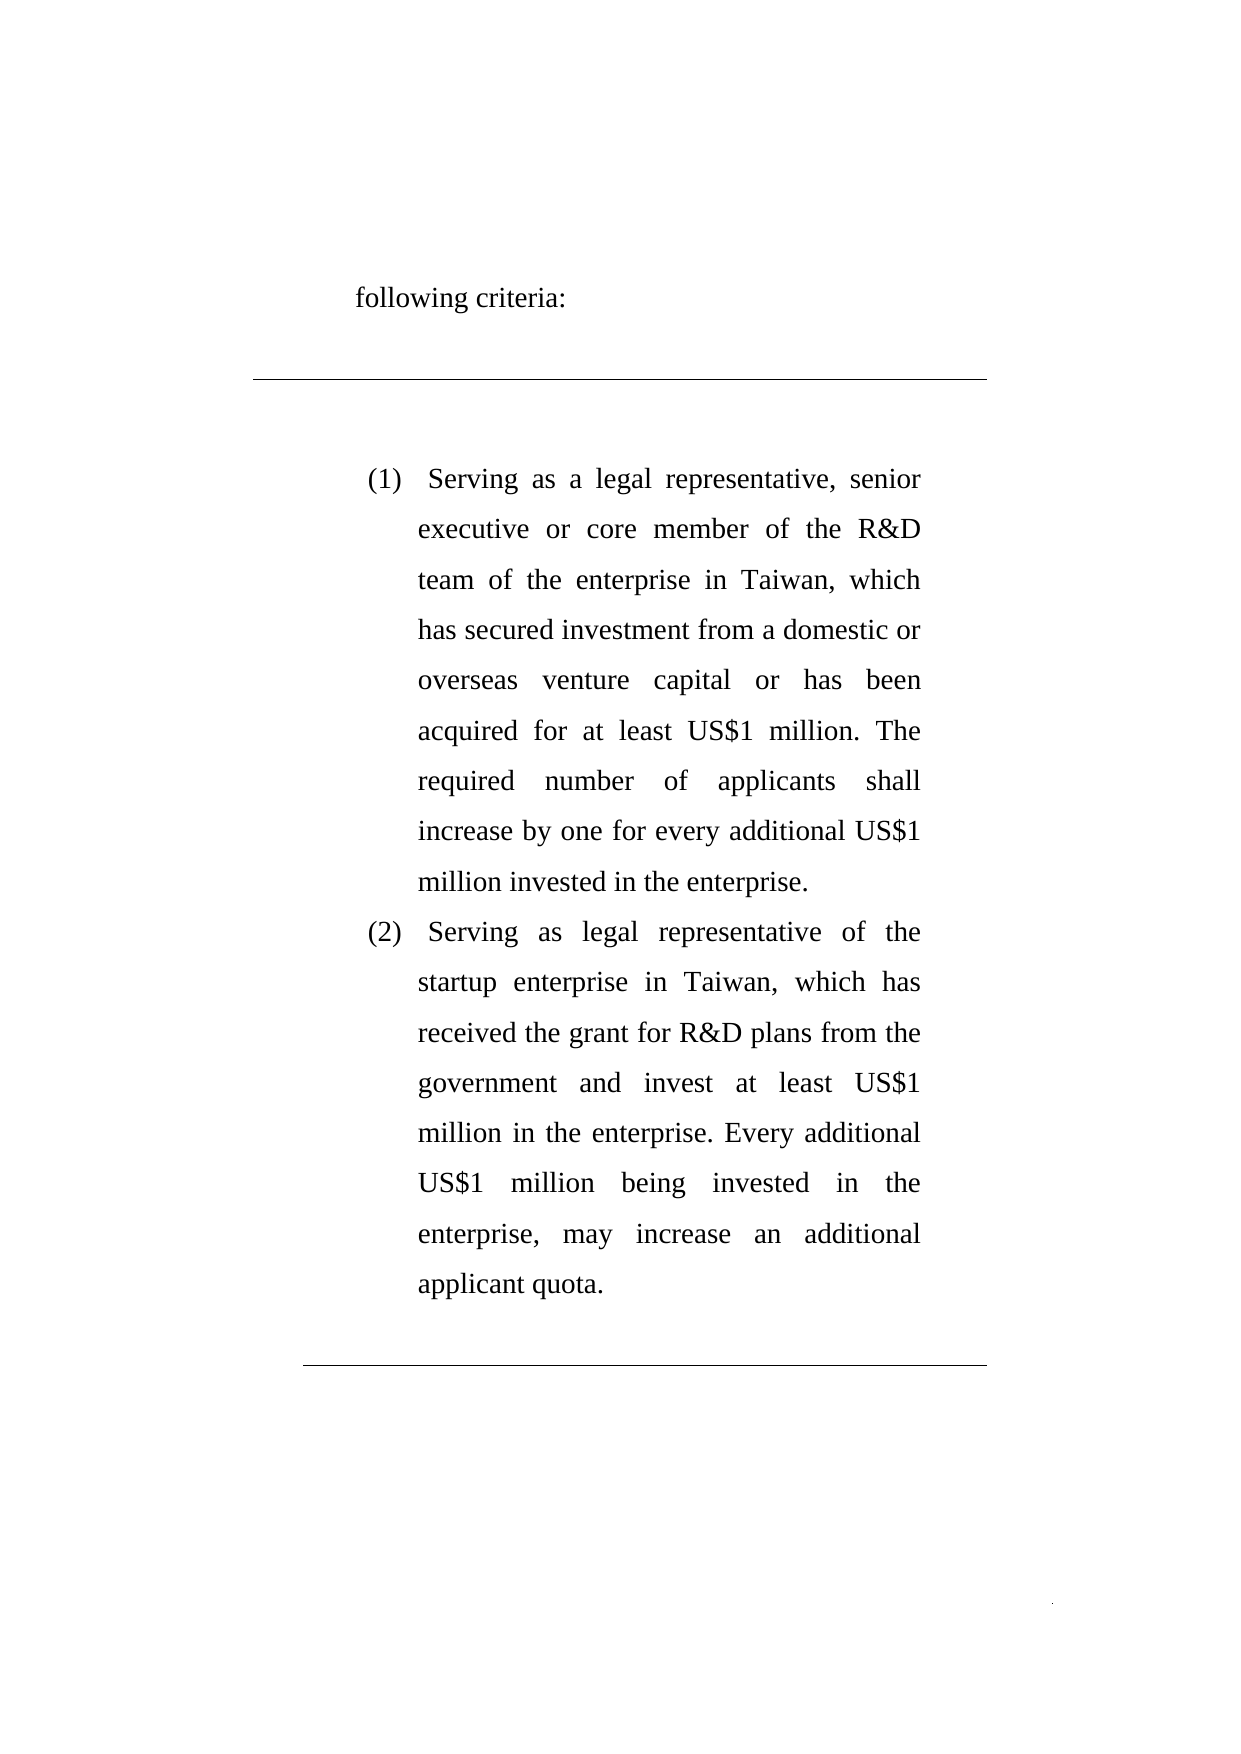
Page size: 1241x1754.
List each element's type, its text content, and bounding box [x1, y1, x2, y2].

list Those who have held an Entrepreneur Visa or resident certificate for the purpose of startup businesses and meet at least one of the following criteria: [254, 216, 986, 378]
list Serving as legal representative of the startup enterprise in Taiwan, which has received the grant for R&D plans from the government and invest at least US$1 million in the enterprise. Every additional US$1 million being invested in the enterprise, may increase an additional applicant quota. [304, 849, 986, 1364]
list Serving as a legal representative, senior executive or core member of the R&D team of the enterprise in Taiwan, which has secured investment from a domestic or overseas venture capital or has been acquired for at least US$1 million. The required number of applicants shall increase by one for every additional US$1 million invested in the enterprise. [304, 397, 986, 849]
